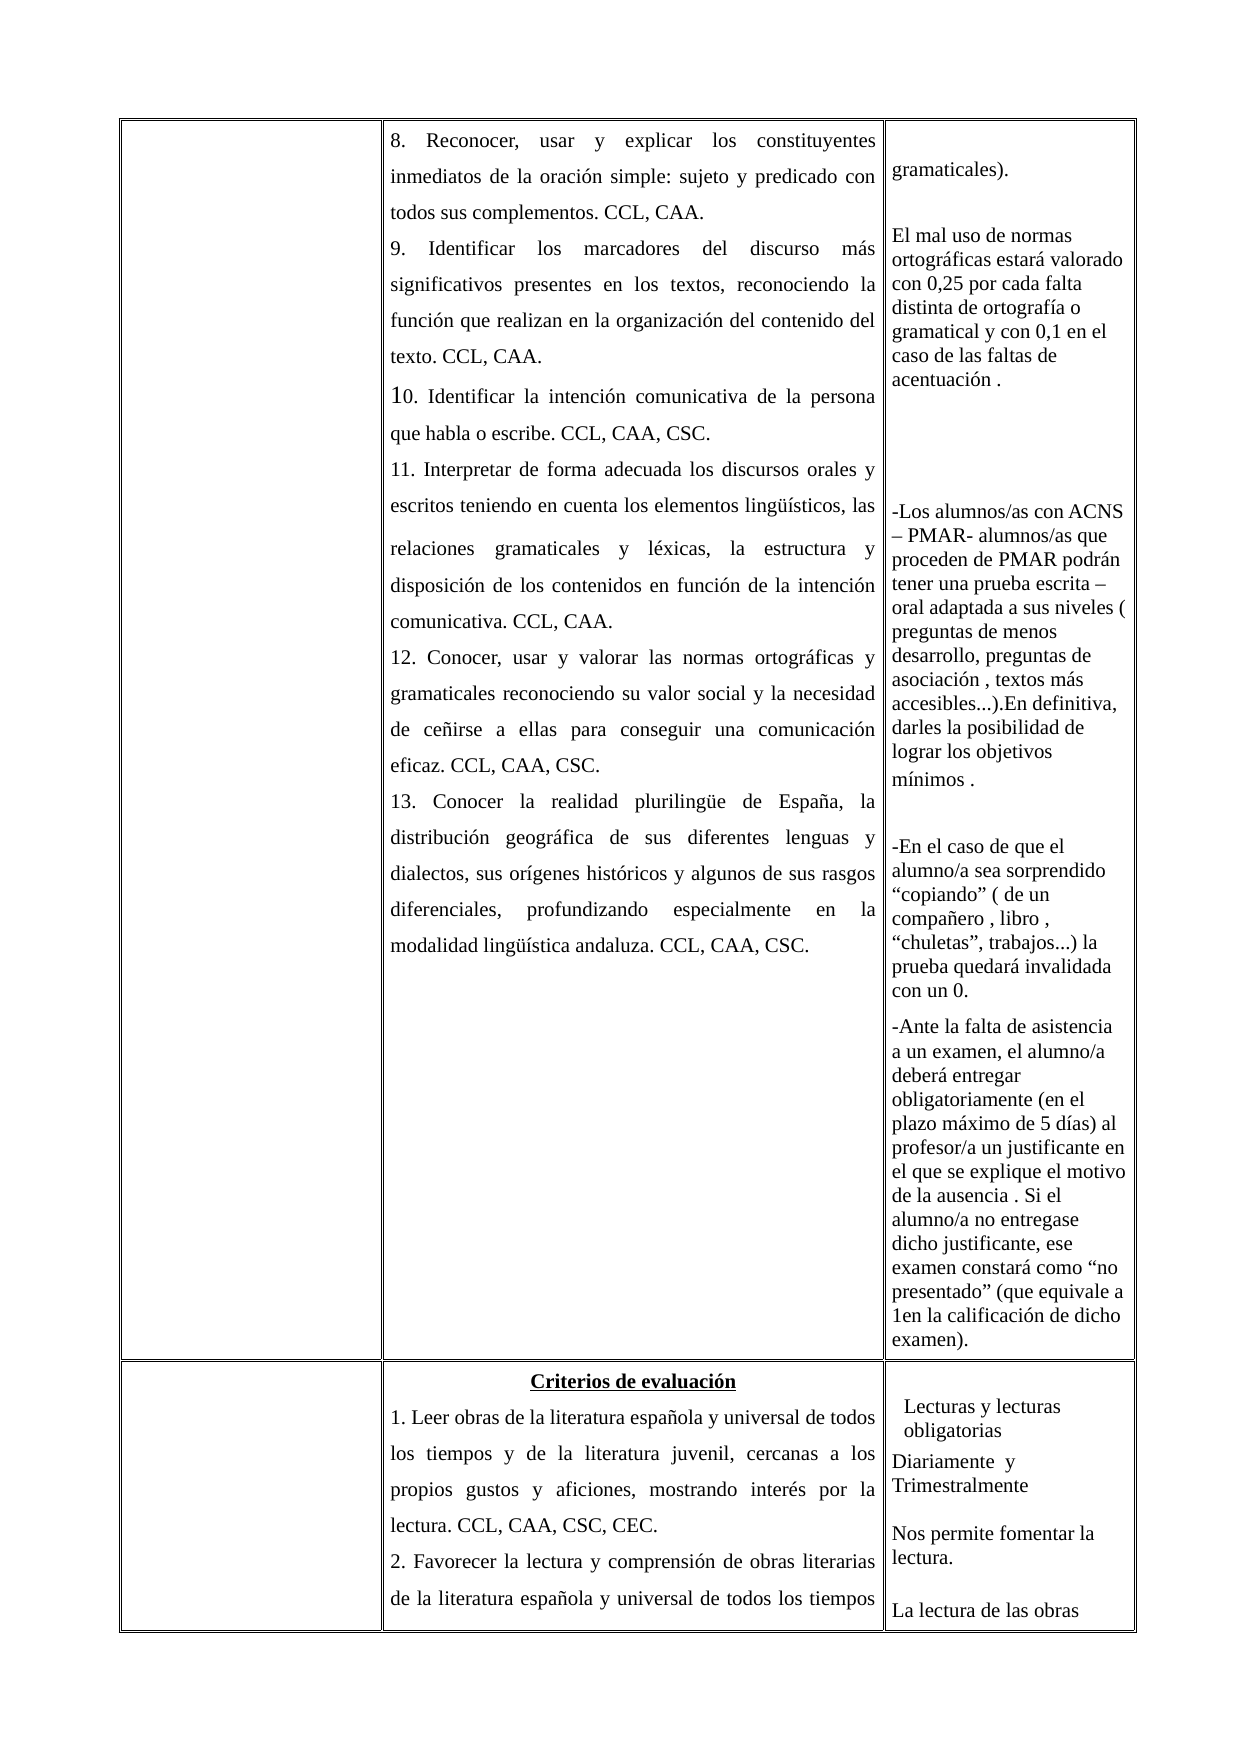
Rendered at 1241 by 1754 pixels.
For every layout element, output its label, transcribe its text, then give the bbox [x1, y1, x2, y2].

table_cell gramaticales). El mal uso de normas ortográficas estará valorado con 0,25 por cada falta distinta de ortografía o gramatical y con 0,1 en el caso de las faltas de acentuación . -Los alumnos/as con ACNS – PMAR- alumnos/as que proceden de PMAR podrán tener una prueba escrita – oral adaptada a sus niveles ( preguntas de menos desarrollo, preguntas de asociación , textos más accesibles...).En definitiva, darles la posibilidad de lograr los objetivos mínimos . -En el caso de que el alumno/a sea sorprendido “copiando” ( de un compañero , libro , “chuletas”, trabajos...) la prueba quedará invalidada con un 0. -Ante la falta de asistencia a un examen, el alumno/a deberá entregar obligatoriamente (en el plazo máximo de 5 días) al profesor/a un justificante en el que se explique el motivo de la ausencia . Si el alumno/a no entregase dicho justificante, ese examen constará como “no presentado” (que equivale a 1en la calificación de dicho examen). [886, 121, 1134, 1359]
table_cell Criterios de evaluación 1. Leer obras de la literatura española y universal de todos los tiempos y de la literatura juvenil, cercanas a los propios gustos y aficiones, mostrando interés por la lectura. CCL, CAA, CSC, CEC. 2. Favorecer la lectura y comprensión de obras literarias de la literatura española y universal de todos los tiempos [384, 1362, 883, 1630]
table_cell [122, 121, 381, 1359]
table_cell 8. Reconocer, usar y explicar los constituyentes inmediatos de la oración simple: sujeto y predicado con todos sus complementos. CCL, CAA. 9. Identificar los marcadores del discurso más significativos presentes en los textos, reconociendo la función que realizan en la organización del contenido del texto. CCL, CAA. 10. Identificar la intención comunicativa de la persona que habla o escribe. CCL, CAA, CSC. 11. Interpretar de forma adecuada los discursos orales y escritos teniendo en cuenta los elementos lingüísticos, las relaciones gramaticales y léxicas, la estructura y disposición de los contenidos en función de la intención comunicativa. CCL, CAA. 12. Conocer, usar y valorar las normas ortográficas y gramaticales reconociendo su valor social y la necesidad de ceñirse a ellas para conseguir una comunicación eficaz. CCL, CAA, CSC. 13. Conocer la realidad plurilingüe de España, la distribución geográfica de sus diferentes lenguas y dialectos, sus orígenes históricos y algunos de sus rasgos diferenciales, profundizando especialmente en la modalidad lingüística andaluza. CCL, CAA, CSC. [384, 121, 883, 1359]
table_cell [122, 1362, 381, 1630]
table_cell Lecturas y lecturas obligatorias Diariamente y Trimestralmente Nos permite fomentar la lectura. La lectura de las obras [886, 1362, 1134, 1630]
